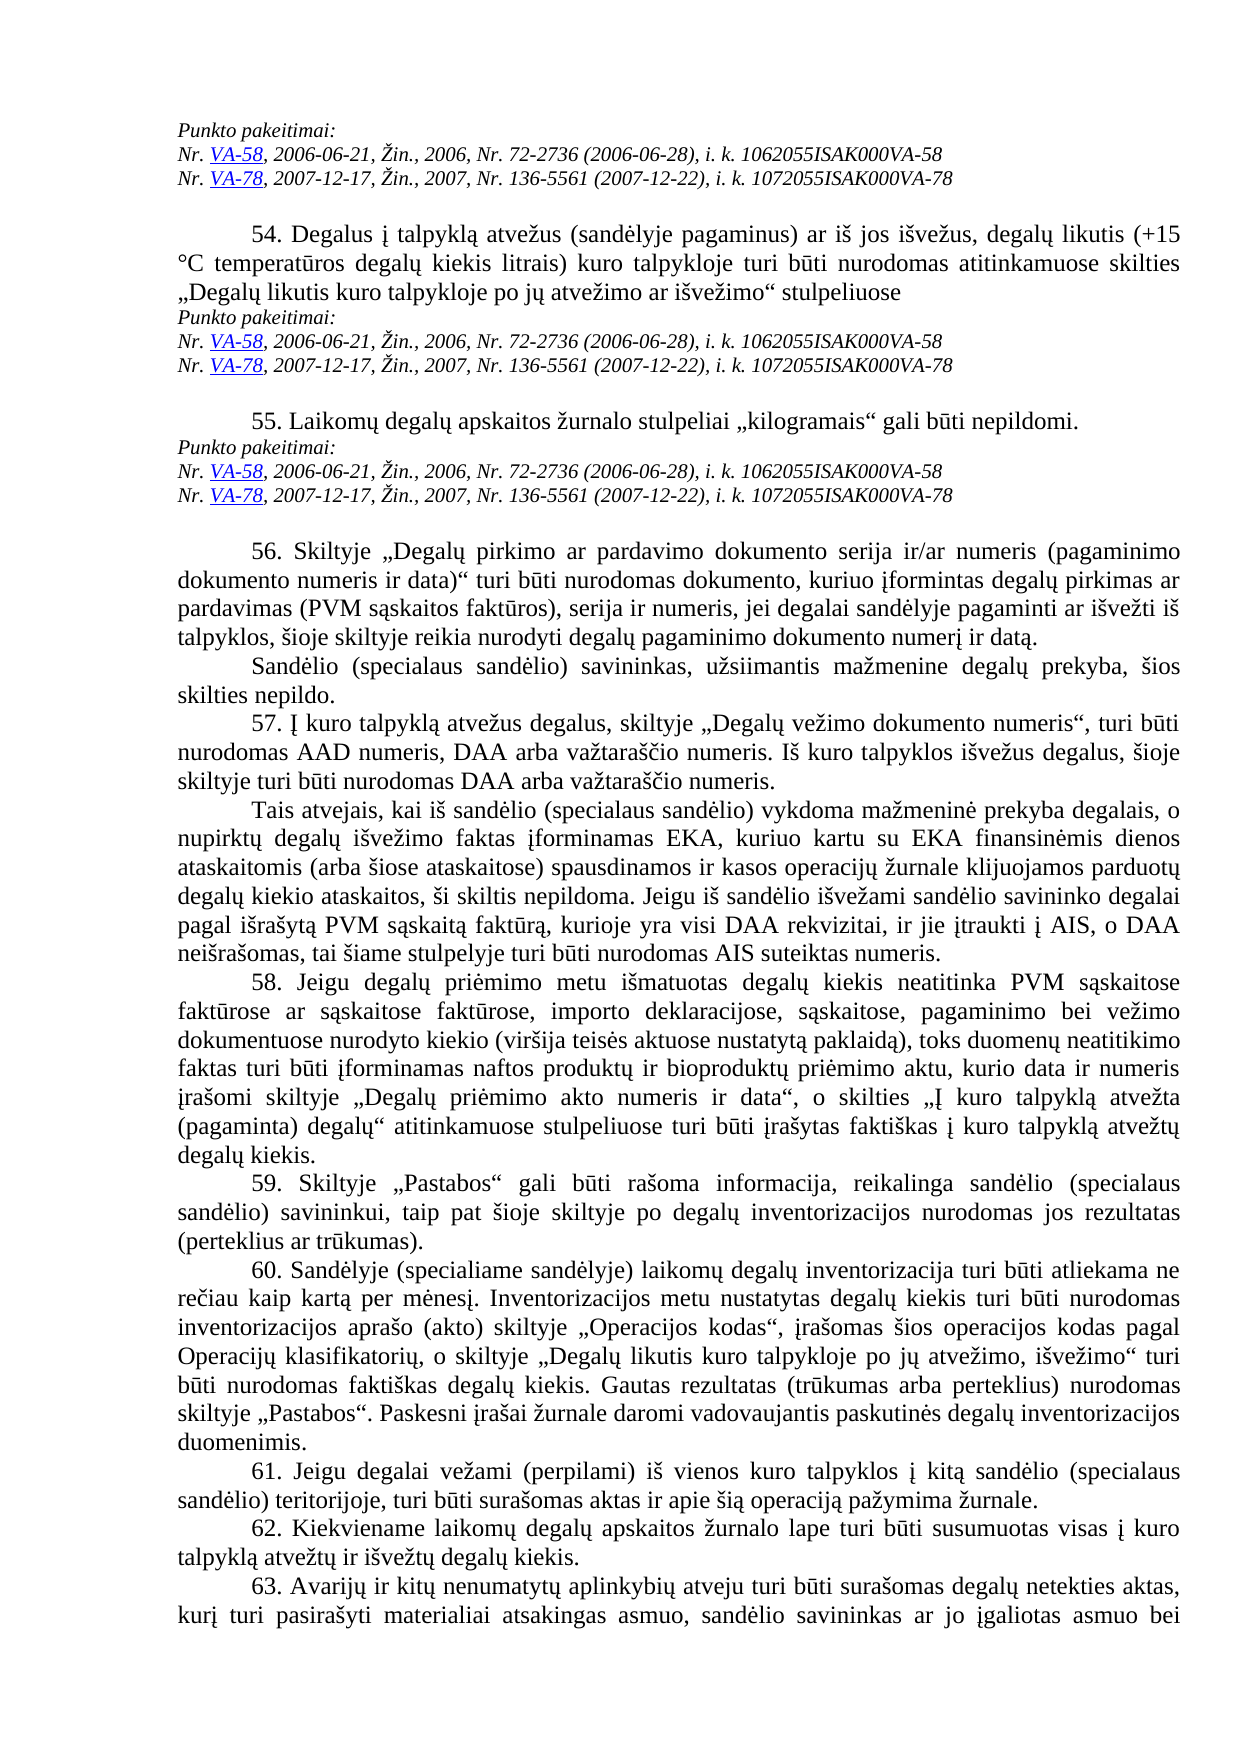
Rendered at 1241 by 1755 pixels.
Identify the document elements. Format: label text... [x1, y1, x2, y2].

text Nr. VA-58, 2006-06-21, Žin., 2006, Nr. 72-2736 (2006-06-28), i. k. 1062055ISAK000VA-58 [177, 142, 1181, 166]
text 60. Sandėlyje (specialiame sandėlyje) laikomų degalų inventorizacija turi būti atliekama ne rečiau kaip kartą per mėnesį. Inventorizacijos metu nustatytas degalų kiekis turi būti nurodomas inventorizacijos aprašo (akto) skiltyje „Operacijos kodas“, įrašomas šios operacijos kodas pagal Operacijų klasifikatorių, o skiltyje „Degalų likutis kuro talpykloje po jų atvežimo, išvežimo“ turi būti nurodomas faktiškas degalų kiekis. Gautas rezultatas (trūkumas arba perteklius) nurodomas skiltyje „Pastabos“. Paskesni įrašai žurnale daromi vadovaujantis paskutinės degalų inventorizacijos duomenimis. [177, 1255, 1181, 1456]
text Nr. VA-78, 2007-12-17, Žin., 2007, Nr. 136-5561 (2007-12-22), i. k. 1072055ISAK000VA-78 [177, 353, 1181, 377]
text 56. Skiltyje „Degalų pirkimo ar pardavimo dokumento serija ir/ar numeris (pagaminimo dokumento numeris ir data)“ turi būti nurodomas dokumento, kuriuo įformintas degalų pirkimas ar pardavimas (PVM sąskaitos faktūros), serija ir numeris, jei degalai sandėlyje pagaminti ar išvežti iš talpyklos, šioje skiltyje reikia nurodyti degalų pagaminimo dokumento numerį ir datą. [177, 536, 1181, 651]
text Nr. VA-78, 2007-12-17, Žin., 2007, Nr. 136-5561 (2007-12-22), i. k. 1072055ISAK000VA-78 [177, 483, 1181, 507]
text 63. Avarijų ir kitų nenumatytų aplinkybių atveju turi būti surašomas degalų netekties aktas, kurį turi pasirašyti materialiai atsakingas asmuo, sandėlio savininkas ar jo įgaliotas asmuo bei [177, 1571, 1181, 1628]
text Tais atvejais, kai iš sandėlio (specialaus sandėlio) vykdoma mažmeninė prekyba degalais, o nupirktų degalų išvežimo faktas įforminamas EKA, kuriuo kartu su EKA finansinėmis dienos ataskaitomis (arba šiose ataskaitose) spausdinamos ir kasos operacijų žurnale klijuojamos parduotų degalų kiekio ataskaitos, ši skiltis nepildoma. Jeigu iš sandėlio išvežami sandėlio savininko degalai pagal išrašytą PVM sąskaitą faktūrą, kurioje yra visi DAA rekvizitai, ir jie įtraukti į AIS, o DAA neišrašomas, tai šiame stulpelyje turi būti nurodomas AIS suteiktas numeris. [177, 795, 1181, 967]
text Nr. VA-58, 2006-06-21, Žin., 2006, Nr. 72-2736 (2006-06-28), i. k. 1062055ISAK000VA-58 [177, 329, 1181, 353]
text Punkto pakeitimai: [177, 118, 1181, 142]
text Nr. VA-58, 2006-06-21, Žin., 2006, Nr. 72-2736 (2006-06-28), i. k. 1062055ISAK000VA-58 [177, 459, 1181, 483]
text 59. Skiltyje „Pastabos“ gali būti rašoma informacija, reikalinga sandėlio (specialaus sandėlio) savininkui, taip pat šioje skiltyje po degalų inventorizacijos nurodomas jos rezultatas (perteklius ar trūkumas). [177, 1168, 1181, 1255]
text Nr. VA-78, 2007-12-17, Žin., 2007, Nr. 136-5561 (2007-12-22), i. k. 1072055ISAK000VA-78 [177, 166, 1181, 190]
text 54. Degalus į talpyklą atvežus (sandėlyje pagaminus) ar iš jos išvežus, degalų likutis (+15 °C temperatūros degalų kiekis litrais) kuro talpykloje turi būti nurodomas atitinkamuose skilties „Degalų likutis kuro talpykloje po jų atvežimo ar išvežimo“ stulpeliuose [177, 219, 1181, 305]
text Sandėlio (specialaus sandėlio) savininkas, užsiimantis mažmenine degalų prekyba, šios skilties nepildo. [177, 651, 1181, 708]
text Punkto pakeitimai: [177, 305, 1181, 329]
text 55. Laikomų degalų apskaitos žurnalo stulpeliai „kilogramais“ gali būti nepildomi. [177, 406, 1181, 435]
text 62. Kiekviename laikomų degalų apskaitos žurnalo lape turi būti susumuotas visas į kuro talpyklą atvežtų ir išvežtų degalų kiekis. [177, 1513, 1181, 1571]
text Punkto pakeitimai: [177, 435, 1181, 459]
text 57. Į kuro talpyklą atvežus degalus, skiltyje „Degalų vežimo dokumento numeris“, turi būti nurodomas AAD numeris, DAA arba važtaraščio numeris. Iš kuro talpyklos išvežus degalus, šioje skiltyje turi būti nurodomas DAA arba važtaraščio numeris. [177, 708, 1181, 795]
text 61. Jeigu degalai vežami (perpilami) iš vienos kuro talpyklos į kitą sandėlio (specialaus sandėlio) teritorijoje, turi būti surašomas aktas ir apie šią operaciją pažymima žurnale. [177, 1456, 1181, 1513]
text 58. Jeigu degalų priėmimo metu išmatuotas degalų kiekis neatitinka PVM sąskaitose faktūrose ar sąskaitose faktūrose, importo deklaracijose, sąskaitose, pagaminimo bei vežimo dokumentuose nurodyto kiekio (viršija teisės aktuose nustatytą paklaidą), toks duomenų neatitikimo faktas turi būti įforminamas naftos produktų ir bioproduktų priėmimo aktu, kurio data ir numeris įrašomi skiltyje „Degalų priėmimo akto numeris ir data“, o skilties „Į kuro talpyklą atvežta (pagaminta) degalų“ atitinkamuose stulpeliuose turi būti įrašytas faktiškas į kuro talpyklą atvežtų degalų kiekis. [177, 967, 1181, 1168]
